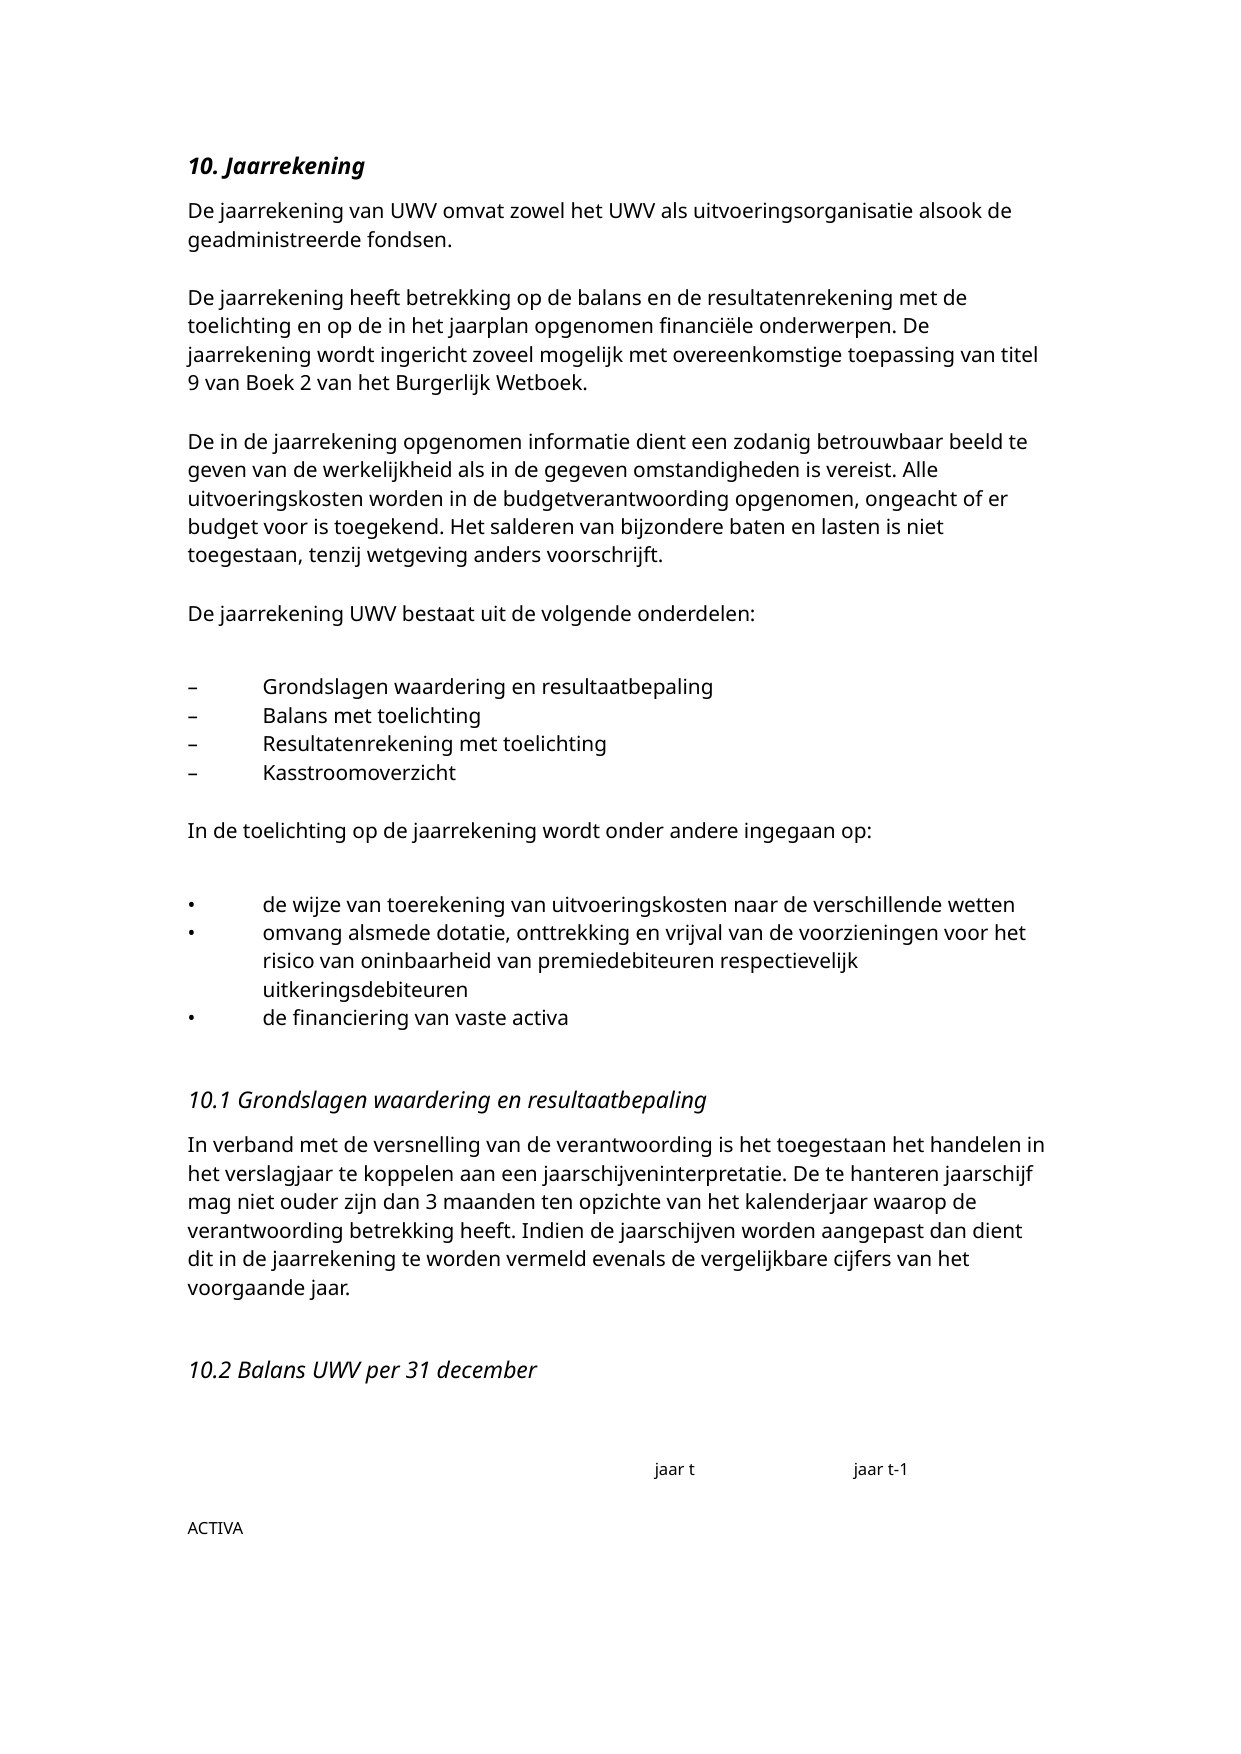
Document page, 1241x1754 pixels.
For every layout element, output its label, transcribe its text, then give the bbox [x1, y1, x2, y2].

list de wijze van toerekening van uitvoeringskosten naar de verschillende wetten [187, 890, 1053, 918]
text De in de jaarrekening opgenomen informatie dient een zodanig betrouwbaar beeld te geven van de werkelijkheid als in de gegeven omstandigheden is vereist. Alle uitvoeringskosten worden in de budgetverantwoording opgenomen, ongeacht of er budget voor is toegekend. Het salderen van bijzondere baten en lasten is niet toegestaan, tenzij wetgeving anders voorschrijft. [187, 427, 1053, 569]
list omvang alsmede dotatie, onttrekking en vrijval van de voorzieningen voor het risico van oninbaarheid van premiedebiteuren respectievelijk uitkeringsdebiteuren [187, 918, 1053, 1003]
table_header jaar t-1 [854, 1458, 1053, 1516]
table_header jaar t [655, 1458, 853, 1516]
text De jaarrekening heeft betrekking op de balans en de resultatenrekening met de toelichting en op de in het jaarplan opgenomen financiële onderwerpen. De jaarrekening wordt ingericht zoveel mogelijk met overeenkomstige toepassing van titel 9 van Boek 2 van het Burgerlijk Wetboek. [187, 283, 1053, 397]
subtitle 10.2 Balans UWV per 31 december [187, 1354, 1053, 1385]
list Resultatenrekening met toelichting [187, 729, 1053, 758]
text De jaarrekening van UWV omvat zowel het UWV als uitvoeringsorganisatie alsook de geadministreerde fondsen. [187, 196, 1053, 253]
table_cell ACTIVA [188, 1516, 654, 1575]
list Kasstroomoverzicht [187, 758, 1053, 786]
subtitle 10. Jaarrekening [187, 150, 1053, 181]
list Balans met toelichting [187, 701, 1053, 729]
text In verband met de versnelling van de verantwoording is het toegestaan het handelen in het verslagjaar te koppelen aan een jaarschijveninterpretatie. De te hanteren jaarschijf mag niet ouder zijn dan 3 maanden ten opzichte van het kalenderjaar waarop de verantwoording betrekking heeft. Indien de jaarschijven worden aangepast dan dient dit in de jaarrekening te worden vermeld evenals de vergelijkbare cijfers van het voorgaande jaar. [187, 1131, 1053, 1301]
subtitle 10.1 Grondslagen waardering en resultaatbepaling [187, 1084, 1053, 1116]
table_cell [655, 1516, 853, 1575]
text In de toelichting op de jaarrekening wordt onder andere ingegaan op: [187, 816, 1053, 845]
table_cell [854, 1516, 1053, 1575]
text De jaarrekening UWV bestaat uit de volgende onderdelen: [187, 599, 1053, 627]
list de financiering van vaste activa [187, 1003, 1053, 1032]
list Grondslagen waardering en resultaatbepaling [187, 672, 1053, 701]
table_header [188, 1458, 654, 1516]
